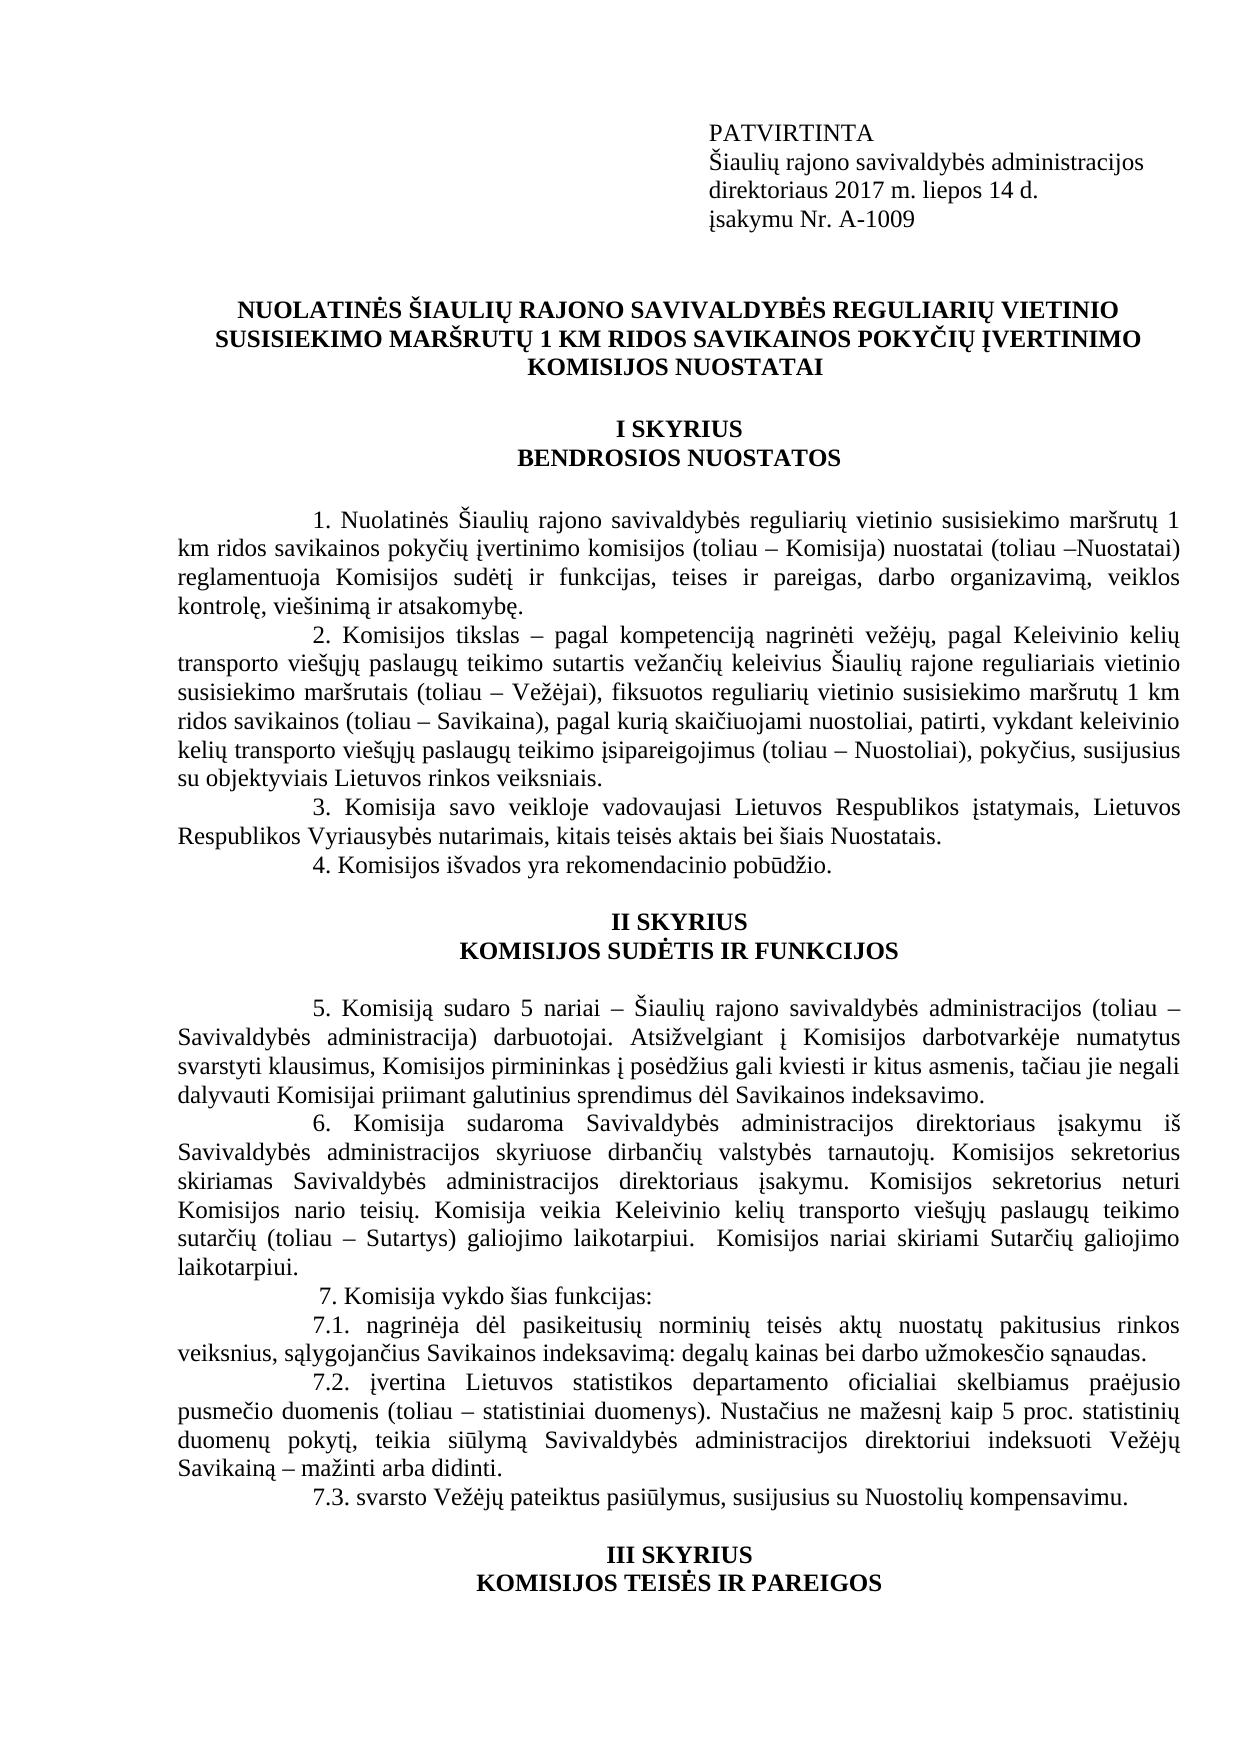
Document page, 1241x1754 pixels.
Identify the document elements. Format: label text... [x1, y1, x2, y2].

text KOMISIJOS TEISĖS IR PAREIGOS [177, 1568, 1181, 1597]
text direktoriaus 2017 m. liepos 14 d. [709, 176, 1181, 204]
text 2. Komisijos tikslas – pagal kompetenciją nagrinėti vežėjų, pagal Keleivinio kelių transporto viešųjų paslaugų teikimo sutartis vežančių keleivius Šiaulių rajone reguliariais vietinio susisiekimo maršrutais (toliau – Vežėjai), fiksuotos reguliarių vietinio susisiekimo maršrutų 1 km ridos savikainos (toliau – Savikaina), pagal kurią skaičiuojami nuostoliai, patirti, vykdant keleivinio kelių transporto viešųjų paslaugų teikimo įsipareigojimus (toliau – Nuostoliai), pokyčius, susijusius su objektyviais Lietuvos rinkos veiksniais. [177, 620, 1181, 792]
text 3. Komisija savo veikloje vadovaujasi Lietuvos Respublikos įstatymais, Lietuvos Respublikos Vyriausybės nutarimais, kitais teisės aktais bei šiais Nuostatais. [177, 792, 1181, 850]
text 4. Komisijos išvados yra rekomendacinio pobūdžio. [177, 850, 1181, 878]
text 7.1. nagrinėja dėl pasikeitusių norminių teisės aktų nuostatų pakitusius rinkos veiksnius, sąlygojančius Savikainos indeksavimą: degalų kainas bei darbo užmokesčio sąnaudas. [177, 1310, 1181, 1367]
text III SKYRIUS [177, 1540, 1181, 1568]
text 7.2. įvertina Lietuvos statistikos departamento oficialiai skelbiamus praėjusio pusmečio duomenis (toliau – statistiniai duomenys). Nustačius ne mažesnį kaip 5 proc. statistinių duomenų pokytį, teikia siūlymą Savivaldybės administracijos direktoriui indeksuoti Vežėjų Savikainą – mažinti arba didinti. [177, 1367, 1181, 1482]
text 7.3. svarsto Vežėjų pateiktus pasiūlymus, susijusius su Nuostolių kompensavimu. [177, 1482, 1181, 1511]
text NUOLATINĖS ŠIAULIŲ RAJONO SAVIVALDYBĖS REGULIARIŲ VIETINIO SUSISIEKIMO MARŠRUTŲ 1 KM RIDOS SAVIKAINOS POKYČIŲ ĮVERTINIMO KOMISIJOS NUOSTATAI [177, 295, 1179, 381]
text 5. Komisiją sudaro 5 nariai – Šiaulių rajono savivaldybės administracijos (toliau – Savivaldybės administracija) darbuotojai. Atsižvelgiant į Komisijos darbotvarkėje numatytus svarstyti klausimus, Komisijos pirmininkas į posėdžius gali kviesti ir kitus asmenis, tačiau jie negali dalyvauti Komisijai priimant galutinius sprendimus dėl Savikainos indeksavimo. [177, 993, 1181, 1108]
text įsakymu Nr. A-1009 [709, 204, 1181, 233]
text BENDROSIOS NUOSTATOS [177, 443, 1181, 472]
text II SKYRIUS [177, 907, 1181, 936]
text I SKYRIUS [177, 414, 1181, 443]
text KOMISIJOS SUDĖTIS IR FUNKCIJOS [177, 936, 1181, 965]
text Šiaulių rajono savivaldybės administracijos [709, 147, 1181, 176]
text 1. Nuolatinės Šiaulių rajono savivaldybės reguliarių vietinio susisiekimo maršrutų 1 km ridos savikainos pokyčių įvertinimo komisijos (toliau – Komisija) nuostatai (toliau –Nuostatai) reglamentuoja Komisijos sudėtį ir funkcijas, teises ir pareigas, darbo organizavimą, veiklos kontrolę, viešinimą ir atsakomybę. [177, 505, 1181, 620]
text 7. Komisija vykdo šias funkcijas: [177, 1281, 1181, 1310]
text 6. Komisija sudaroma Savivaldybės administracijos direktoriaus įsakymu iš Savivaldybės administracijos skyriuose dirbančių valstybės tarnautojų. Komisijos sekretorius skiriamas Savivaldybės administracijos direktoriaus įsakymu. Komisijos sekretorius neturi Komisijos nario teisių. Komisija veikia Keleivinio kelių transporto viešųjų paslaugų teikimo sutarčių (toliau – Sutartys) galiojimo laikotarpiui. Komisijos nariai skiriami Sutarčių galiojimo laikotarpiui. [177, 1108, 1181, 1281]
text PATVIRTINTA [709, 118, 1181, 147]
